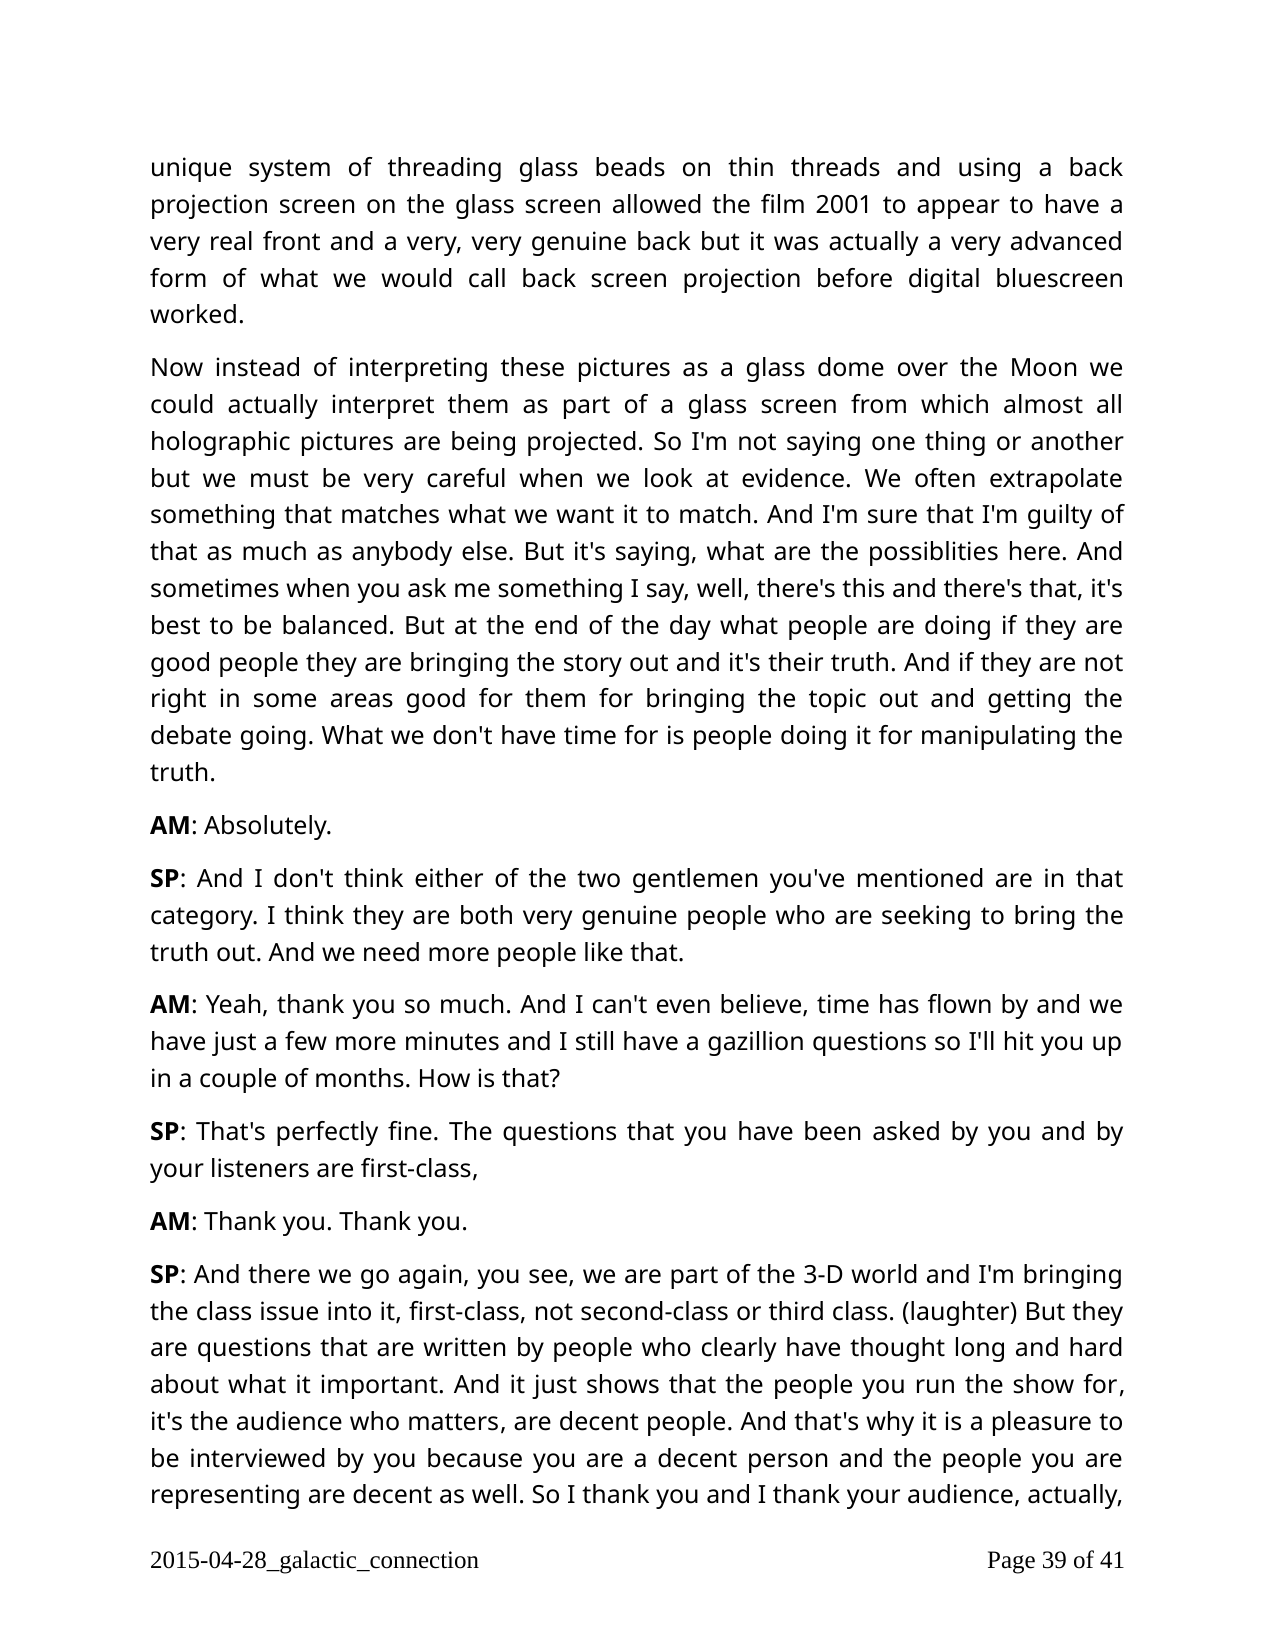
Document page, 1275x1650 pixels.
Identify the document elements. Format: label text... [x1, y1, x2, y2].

text AM: Absolutely. [150, 808, 1125, 842]
text unique system of threading glass beads on thin threads and using a back projection screen on the glass screen allowed the film 2001 to appear to have a very real front and a very, very genuine back but it was actually a very advanced form of what we would call back screen projection before digital bluescreen worked. [150, 150, 1125, 331]
text AM: Thank you. Thank you. [150, 1203, 1125, 1238]
text SP: And I don't think either of the two gentlemen you've mentioned are in that category. I think they are both very genuine people who are seeking to bring the truth out. And we need more people like that. [150, 861, 1125, 968]
text AM: Yeah, thank you so much. And I can't even believe, time has flown by and we have just a few more minutes and I still have a gazillion questions so I'll hit you up in a couple of months. How is that? [150, 987, 1125, 1095]
text SP: That's perfectly fine. The questions that you have been asked by you and by your listeners are first-class, [150, 1114, 1125, 1184]
text Now instead of interpreting these pictures as a glass dome over the Moon we could actually interpret them as part of a glass screen from which almost all holographic pictures are being projected. So I'm not saying one thing or another but we must be very careful when we look at evidence. We often extrapolate something that matches what we want it to match. And I'm sure that I'm guilty of that as much as anybody else. But it's saying, what are the possiblities here. And sometimes when you ask me something I say, well, there's this and there's that, it's best to be balanced. But at the end of the day what people are doing if they are good people they are bringing the story out and it's their truth. And if they are not right in some areas good for them for bringing the topic out and getting the debate going. What we don't have time for is people doing it for manipulating the truth. [150, 350, 1125, 789]
text SP: And there we go again, you see, we are part of the 3-D world and I'm bringing the class issue into it, first-class, not second-class or third class. (laughter) But they are questions that are written by people who clearly have thought long and hard about what it important. And it just shows that the people you run the show for, it's the audience who matters, are decent people. And that's why it is a pleasure to be interviewed by you because you are a decent person and the people you are representing are decent as well. So I thank you and I thank your audience, actually, [150, 1257, 1125, 1511]
